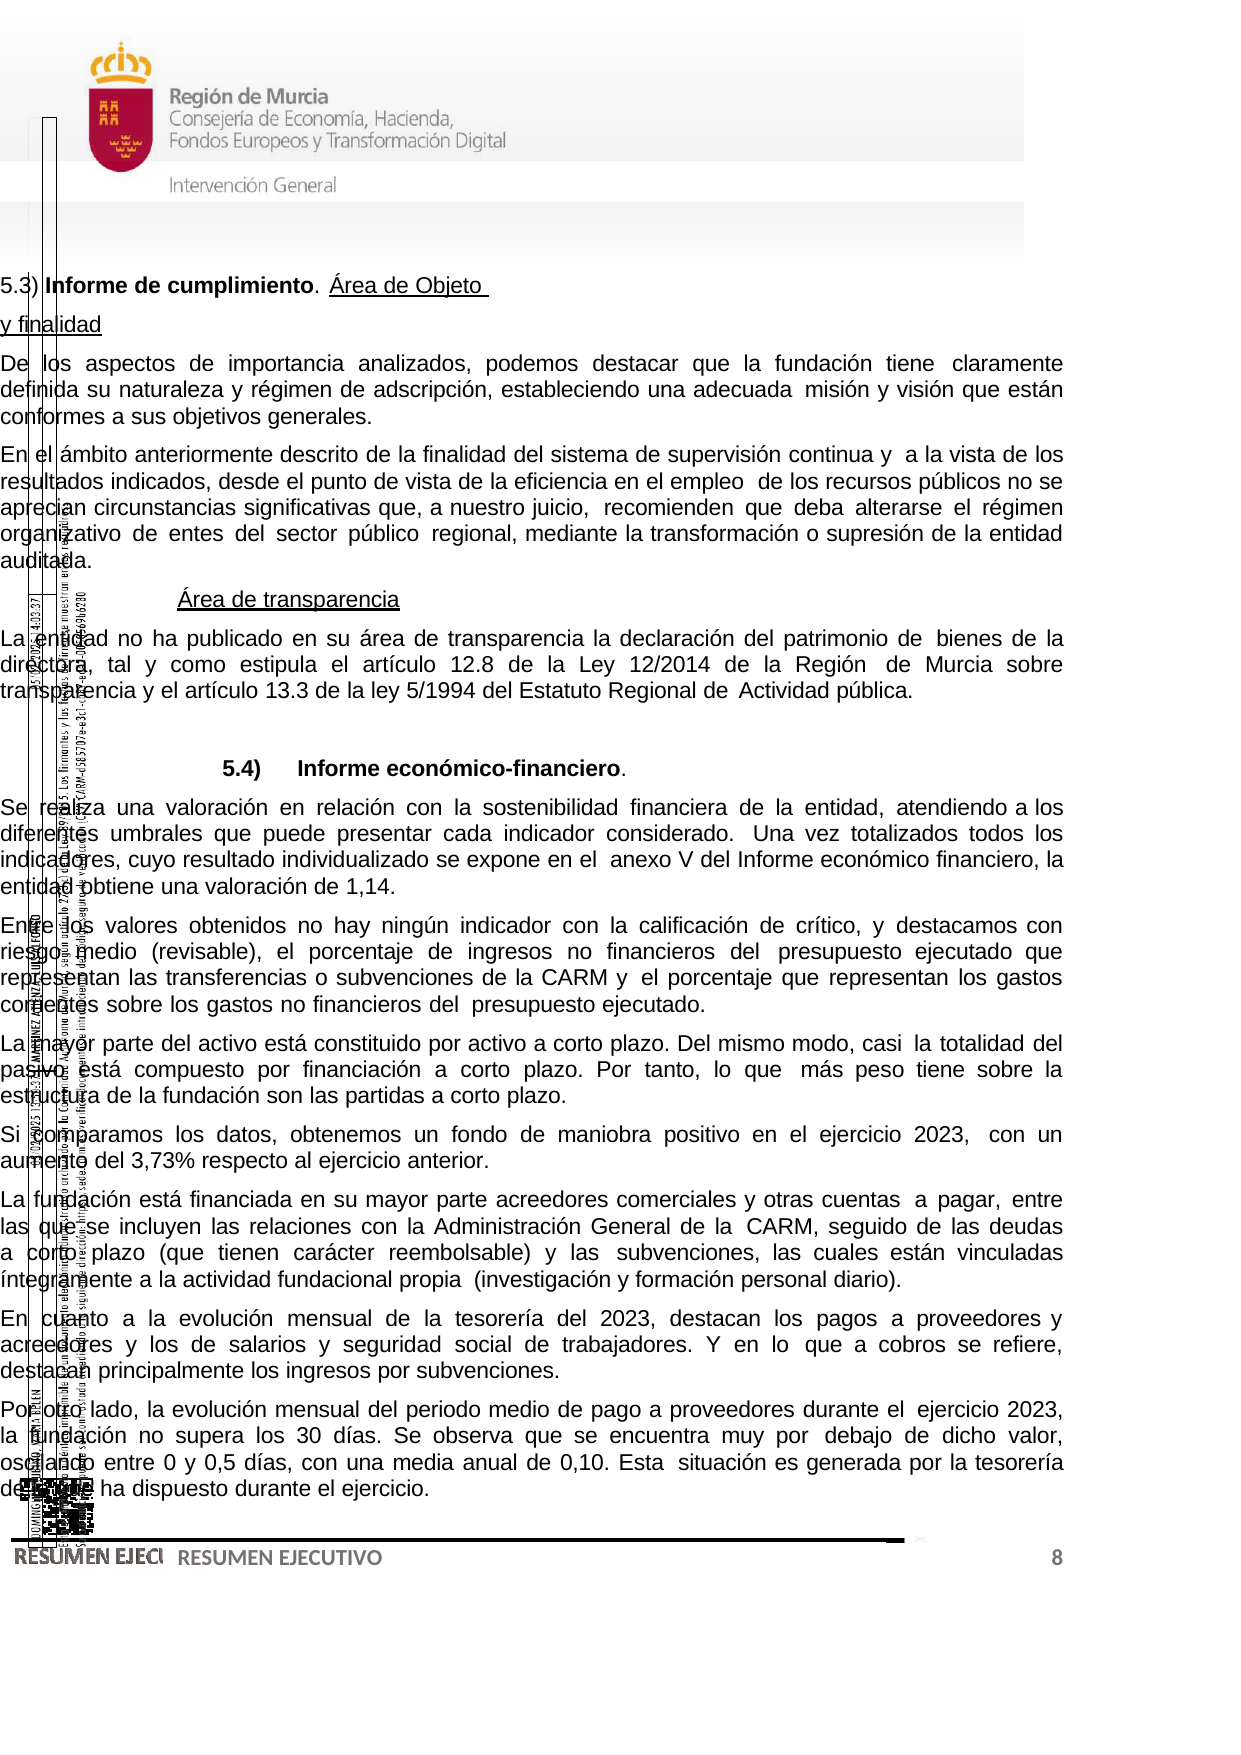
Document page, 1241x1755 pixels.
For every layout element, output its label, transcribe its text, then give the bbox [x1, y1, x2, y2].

text Por otro lado, la evolución mensual del periodo medio de pago a proveedores durante el ejercicio 2023, la fundación no supera los 30 días. Se observa que se encuentra muy por debajo de dicho valor, oscilando entre 0 y 0,5 días, con una media anual de 0,10. Esta situación es generada por la tesorería de la que ha dispuesto durante el ejercicio. [163, 1543, 1077, 1585]
text Área de transparencia [177, 586, 1101, 612]
text En el ámbito anteriormente descrito de la finalidad del sistema de supervisión continua y a la vista de los resultados indicados, desde el punto de vista de la eficiencia en el empleo de los recursos públicos no se aprecian circunstancias significativas que, a nuestro juicio, recomienden que deba alterarse el régimen organizativo de entes del sector público regional, mediante la transformación o supresión de la entidad auditada. [57, 441, 1064, 573]
text En cuanto a la evolución mensual de la tesorería del 2023, destacan los pagos a proveedores y acreedores y los de salarios y seguridad social de trabajadores. Y en lo que a cobros se refiere, destacan principalmente los ingresos por subvenciones. [57, 1304, 1063, 1383]
text La entidad no ha publicado en su área de transparencia la declaración del patrimonio de bienes de la directora, tal y como estipula el artículo 12.8 de la Ley 12/2014 de la Región de Murcia sobre transparencia y el artículo 13.3 de la ley 5/1994 del Estatuto Regional de Actividad pública. [57, 624, 1064, 703]
text RESUMEN EJECUTIVO 8 [177, 1543, 1077, 1571]
text De los aspectos de importancia analizados, podemos destacar que la fundación tiene claramente definida su naturaleza y régimen de adscripción, estableciendo una adecuada misión y visión que están conformes a sus objetivos generales. [57, 350, 1064, 429]
list Informe de cumplimiento. Área de Objeto y finalidad [0, 272, 28, 334]
list Informe de cumplimiento. Área de Objeto y finalidad [57, 272, 497, 337]
text La mayor parte del activo está constituido por activo a corto plazo. Del mismo modo, casi la totalidad del pasivo está compuesto por financiación a corto plazo. Por tanto, lo que más peso tiene sobre la estructura de la fundación son las partidas a corto plazo. [57, 1030, 1063, 1109]
text Por otro lado, la evolución mensual del periodo medio de pago a proveedores durante el ejercicio 2023, la fundación no supera los 30 días. Se observa que se encuentra muy por debajo de dicho valor, oscilando entre 0 y 0,5 días, con una media anual de 0,10. Esta situación es generada por la tesorería de la que ha dispuesto durante el ejercicio. [57, 1396, 1064, 1501]
text Se realiza una valoración en relación con la sostenibilidad financiera de la entidad, atendiendo a los diferentes umbrales que puede presentar cada indicador considerado. Una vez totalizados todos los indicadores, cuyo resultado individualizado se expone en el anexo V del Informe económico financiero, la entidad obtiene una valoración de 1,14. [57, 794, 1064, 899]
text Entre los valores obtenidos no hay ningún indicador con la calificación de crítico, y destacamos con riesgo medio (revisable), el porcentaje de ingresos no financieros del presupuesto ejecutado que representan las transferencias o subvenciones de la CARM y el porcentaje que representan los gastos corrientes sobre los gastos no financieros del presupuesto ejecutado. [57, 912, 1063, 1017]
text La fundación está financiada en su mayor parte acreedores comerciales y otras cuentas a pagar, entre las que se incluyen las relaciones con la Administración General de la CARM, seguido de las deudas a corto plazo (que tienen carácter reembolsable) y las subvenciones, las cuales están vinculadas íntegramente a la actividad fundacional propia (investigación y formación personal diario). [57, 1186, 1064, 1292]
list Informe económico-financiero. [222, 755, 1101, 781]
text Si comparamos los datos, obtenemos un fondo de maniobra positivo en el ejercicio 2023, con un aumento del 3,73% respecto al ejercicio anterior. [57, 1121, 1064, 1174]
